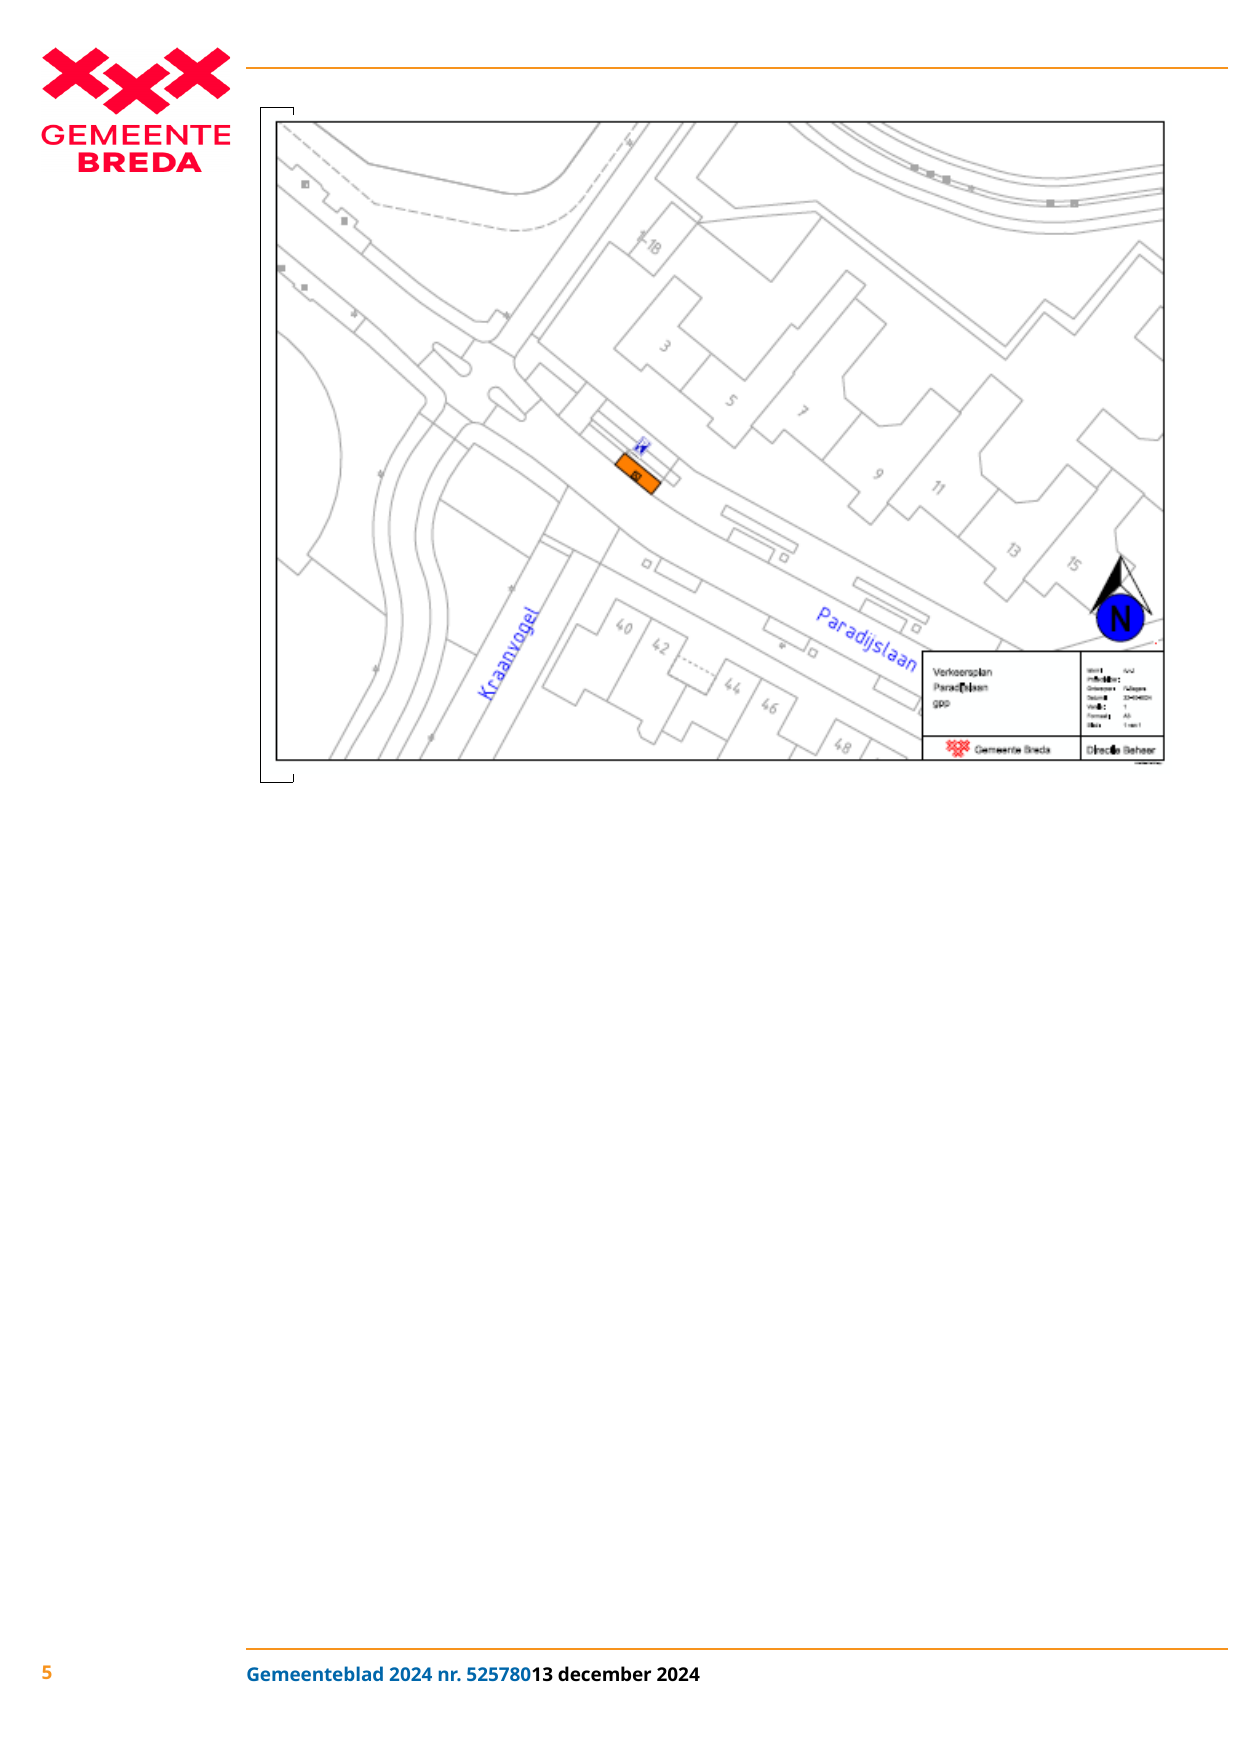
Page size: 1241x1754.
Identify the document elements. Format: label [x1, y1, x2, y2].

picture [268, 115, 1173, 774]
picture [41, 47, 231, 172]
